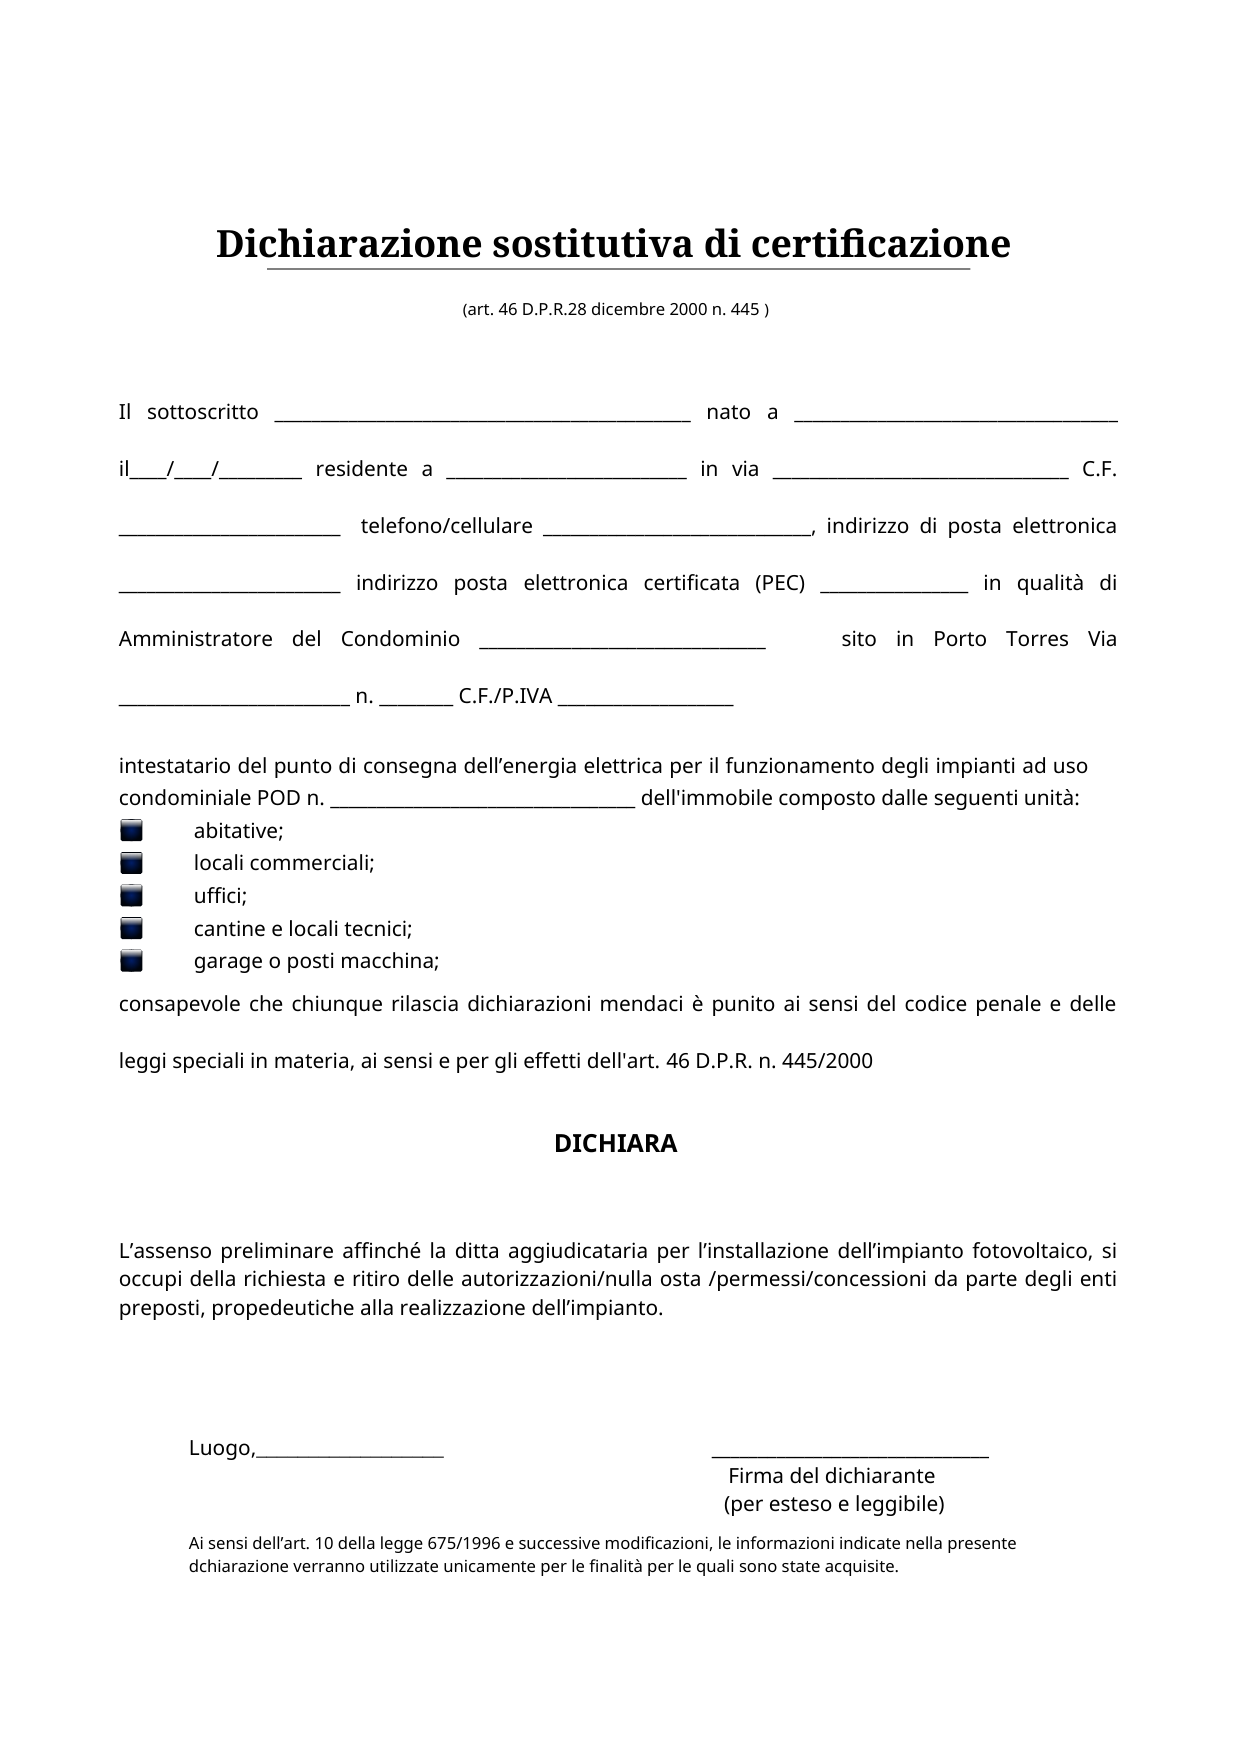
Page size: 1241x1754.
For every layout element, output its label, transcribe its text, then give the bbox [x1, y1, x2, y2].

table_header ______________________________ Firma del dichiarante (per esteso e leggibile) [573, 1431, 1053, 1519]
table_cell Ai sensi dell’art. 10 della legge 675/1996 e successive modificazioni, le informazioni indicate nella presente dchiarazione verranno utilizzate unicamente per le finalità per le quali sono state acquisite. [187, 1520, 1053, 1589]
table_header [563, 1431, 573, 1519]
table_header Dichiarazione sostitutiva di certificazione (art. 46 D.P.R.28 dicembre 2000 n. 445 ) Il sottoscritto _____________________________________________ nato a ___________________________________ il____/____/_________ residente a __________________________ in via ________________________________ C.F. ________________________ telefono/cellulare _____________________________, indirizzo di posta elettronica ________________________ indirizzo posta elettronica certificata (PEC) ________________ in qualità di Amministratore del Condominio _______________________________ sito in Porto Torres Via _________________________ n. ________ C.F./P.IVA ___________________ intestatario del punto di consegna dell’energia elettrica per il funzionamento degli impianti ad uso condominiale POD n. _________________________________ dell'immobile composto dalle seguenti unità: abitative; locali commerciali; uffici; cantine e locali tecnici; garage o posti macchina; consapevole che chiunque rilascia dichiarazioni mendaci è punito ai sensi del codice penale e delle leggi speciali in materia, ai sensi e per gli effetti dell'art. 46 D.P.R. n. 445/2000 DICHIARA L’assenso preliminare affinché la ditta aggiudicataria per l’installazione dell’impianto fotovoltaico, si occupi della richiesta e ritiro delle autorizzazioni/nulla osta /permessi/concessioni da parte degli enti preposti, propedeutiche alla realizzazione dell’impianto. [117, 148, 1120, 1402]
table_header Luogo,__________________ [187, 1431, 563, 1519]
